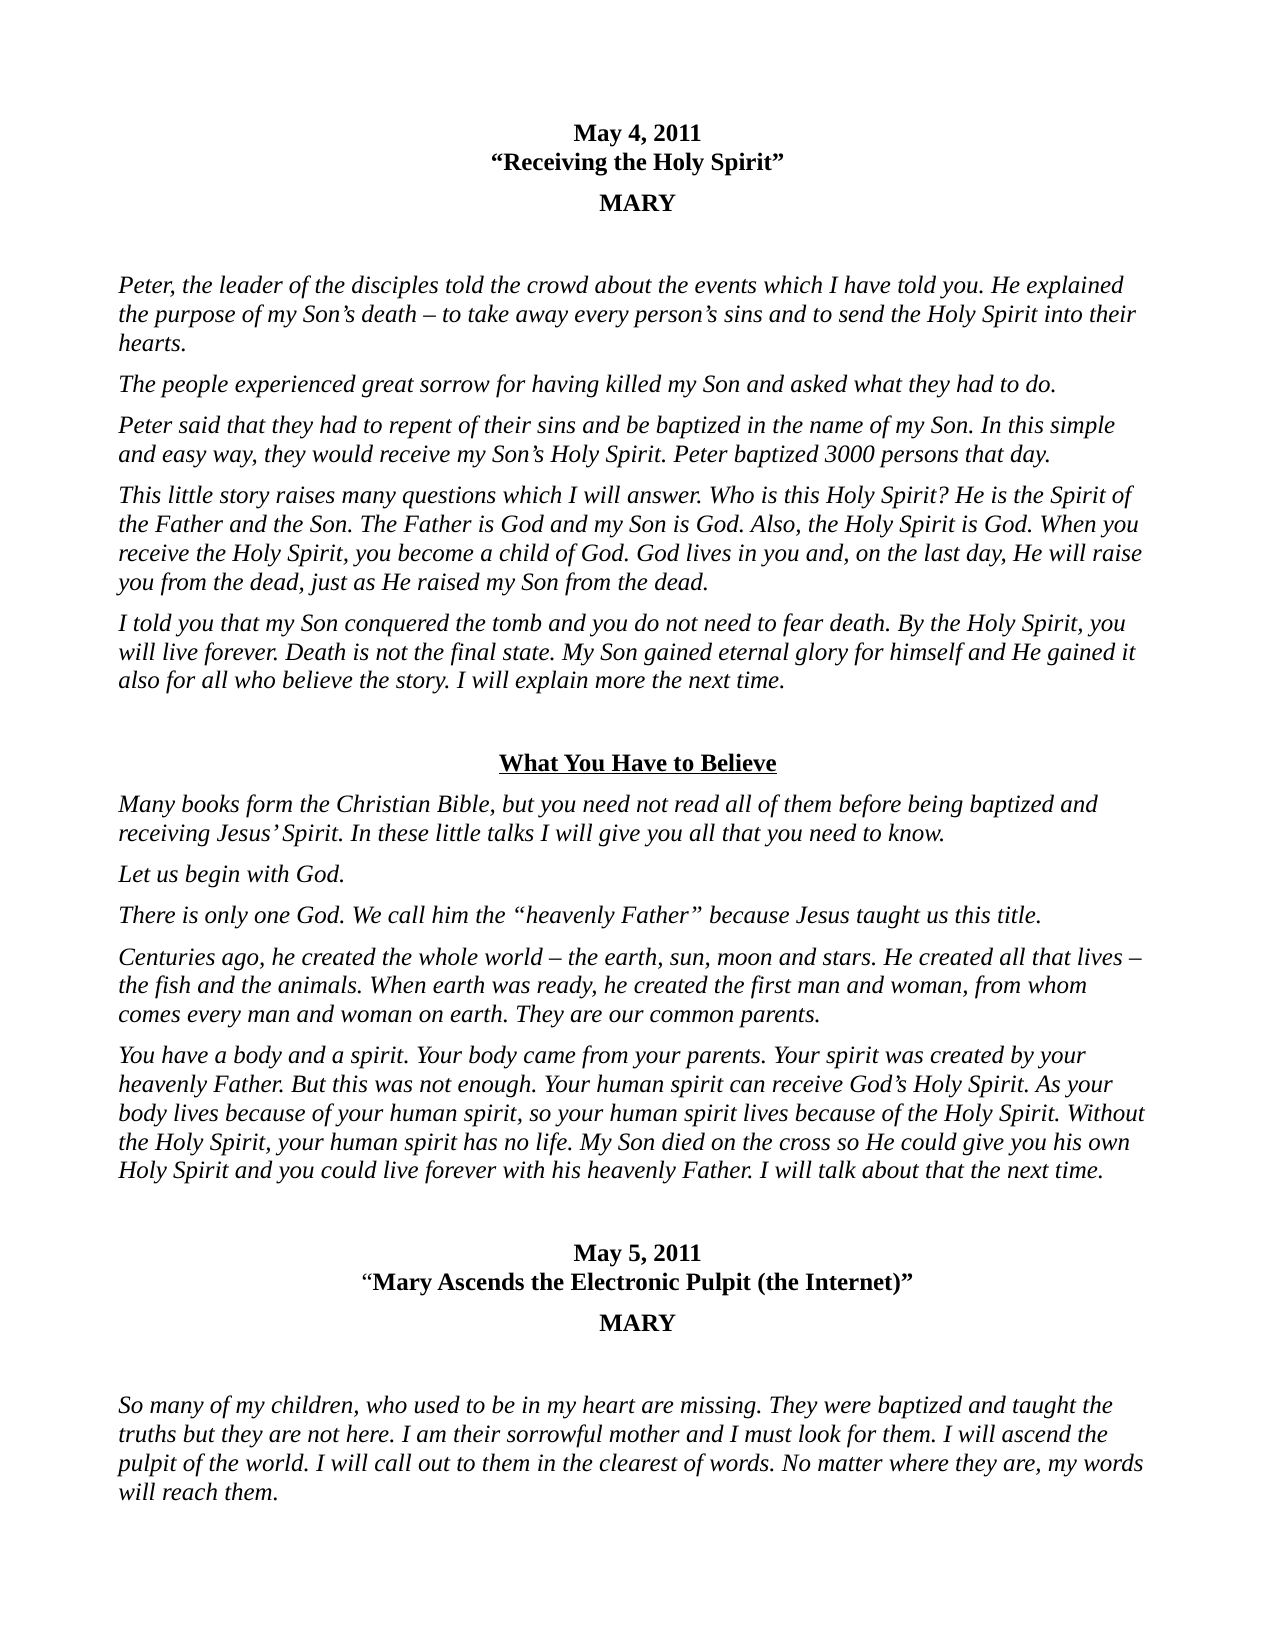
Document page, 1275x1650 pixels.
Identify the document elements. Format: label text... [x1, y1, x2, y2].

text What You Have to Believe [118, 748, 1157, 777]
text Many books form the Christian Bible, but you need not read all of them before being baptized and receiving Jesus’ Spirit. In these little talks I will give you all that you need to know. [118, 789, 1157, 847]
text The people experienced great sorrow for having killed my Son and asked what they had to do. [118, 369, 1157, 398]
text So many of my children, who used to be in my heart are missing. They were baptized and taught the truths but they are not here. I am their sorrowful mother and I must look for them. I will ascend the pulpit of the world. I will call out to them in the clearest of words. No matter where they are, my words will reach them. [118, 1391, 1157, 1506]
text I told you that my Son conquered the tomb and you do not need to fear death. By the Holy Spirit, you will live forever. Death is not the final state. My Son gained eternal glory for himself and He gained it also for all who believe the story. I will explain more the next time. [118, 608, 1157, 694]
text Let us begin with God. [118, 859, 1157, 888]
text MARY [118, 188, 1157, 217]
text MARY [118, 1308, 1157, 1337]
text There is only one God. We call him the “heavenly Father” because Jesus taught us this title. [118, 901, 1157, 929]
text Centuries ago, he created the whole world – the earth, sun, moon and stars. He created all that lives – the fish and the animals. When earth was ready, he created the first man and woman, from whom comes every man and woman on earth. They are our common parents. [118, 942, 1157, 1028]
text Peter, the leader of the disciples told the crowd about the events which I have told you. He explained the purpose of my Son’s death – to take away every person’s sins and to send the Holy Spirit into their hearts. [118, 271, 1157, 357]
text May 5, 2011 “Mary Ascends the Electronic Pulpit (the Internet)” [118, 1238, 1157, 1296]
text You have a body and a spirit. Your body came from your parents. Your spirit was created by your heavenly Father. But this was not enough. Your human spirit can receive God’s Holy Spirit. As your body lives because of your human spirit, so your human spirit lives because of the Holy Spirit. Without the Holy Spirit, your human spirit has no life. My Son died on the cross so He could give you his own Holy Spirit and you could live forever with his heavenly Father. I will talk about that the next time. [118, 1041, 1157, 1184]
text This little story raises many questions which I will answer. Who is this Holy Spirit? He is the Spirit of the Father and the Son. The Father is God and my Son is God. Also, the Holy Spirit is God. When you receive the Holy Spirit, you become a child of God. God lives in you and, on the last day, He will raise you from the dead, just as He raised my Son from the dead. [118, 481, 1157, 596]
text May 4, 2011 “Receiving the Holy Spirit” [118, 118, 1157, 176]
text Peter said that they had to repent of their sins and be baptized in the name of my Son. In this simple and easy way, they would receive my Son’s Holy Spirit. Peter baptized 3000 persons that day. [118, 411, 1157, 468]
